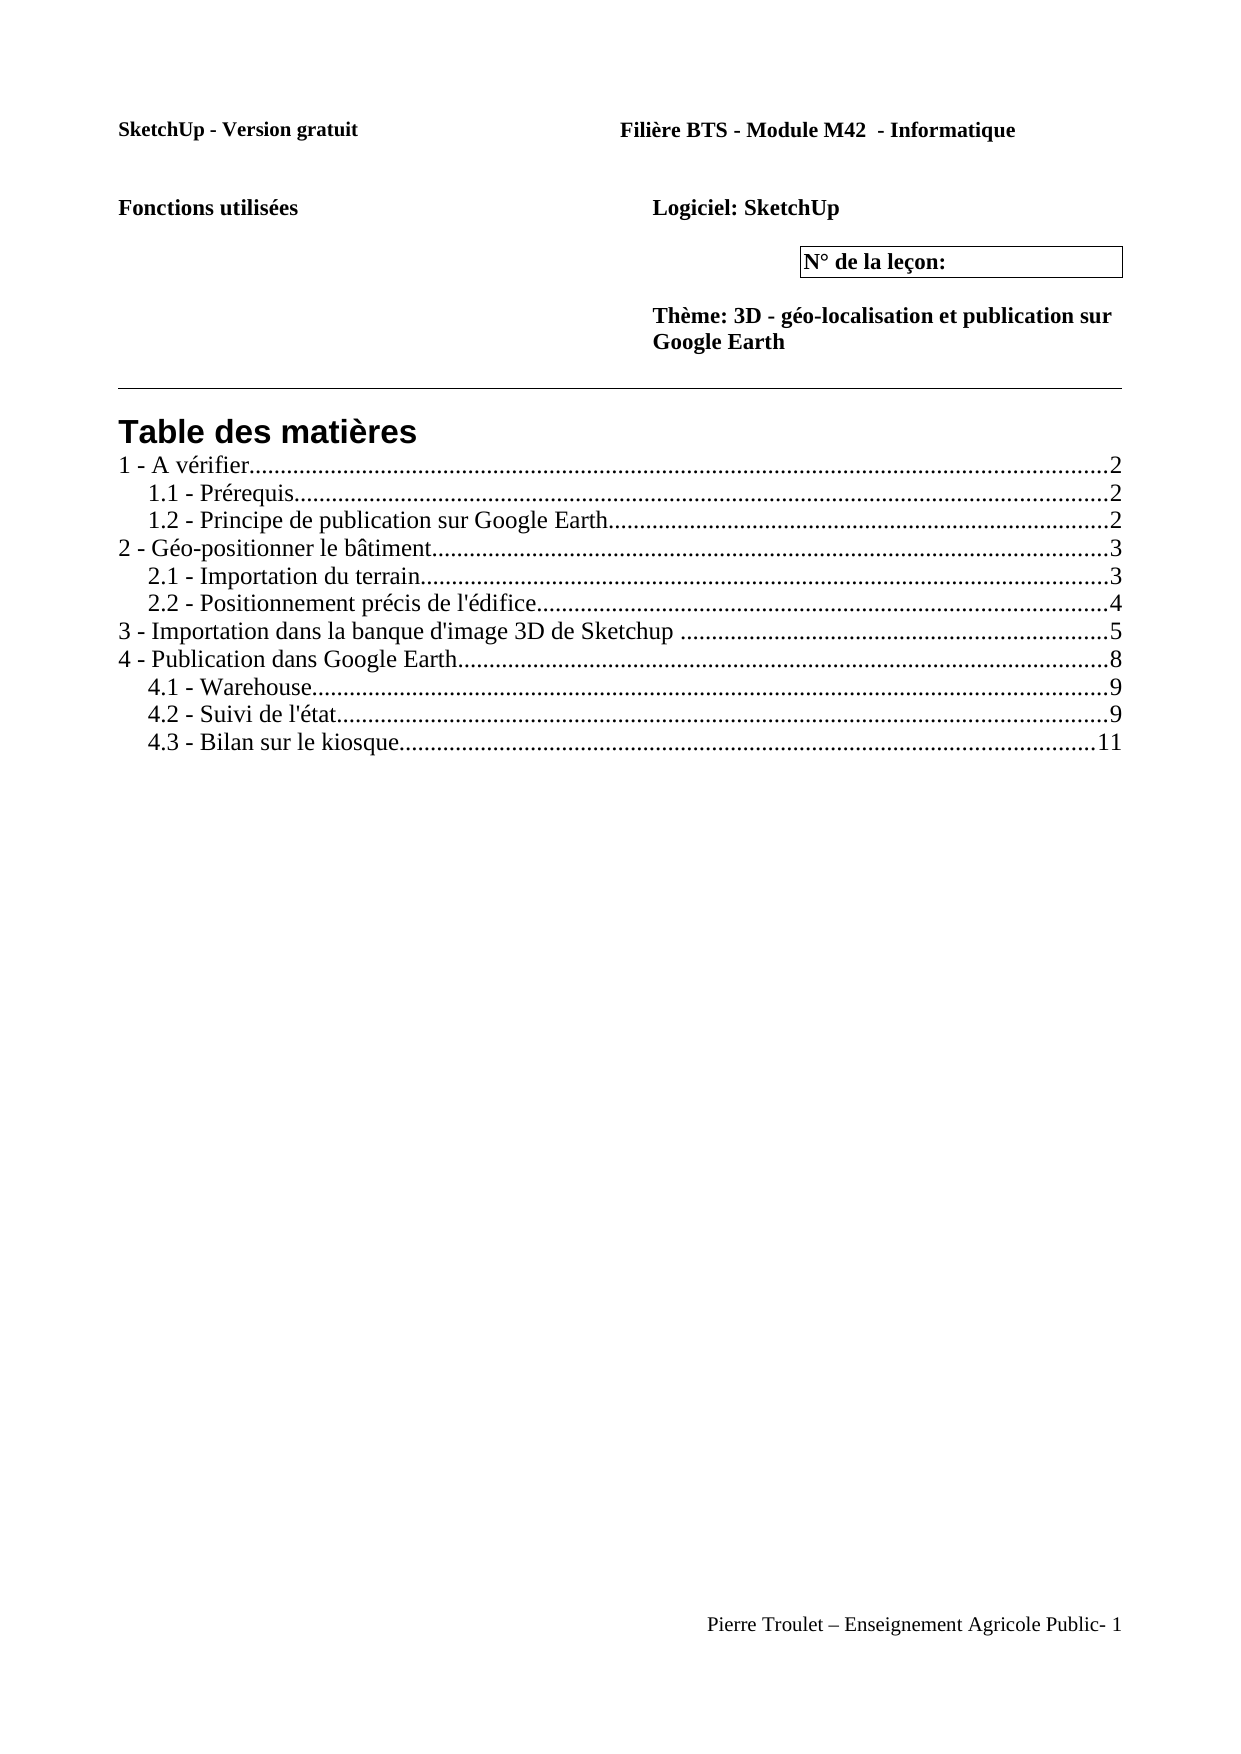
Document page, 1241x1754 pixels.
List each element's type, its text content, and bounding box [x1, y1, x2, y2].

text 1.2 - Principe de publication sur Google Earth 2 [148, 506, 1122, 534]
text Logiciel: SketchUp [652, 195, 1122, 220]
text 4.3 - Bilan sur le kiosque 11 [148, 728, 1122, 756]
text Thème: 3D - géo-localisation et publication sur Google Earth [652, 303, 1122, 354]
text 4.2 - Suivi de l'état 9 [148, 700, 1122, 728]
text 1.1 - Prérequis 2 [148, 479, 1122, 506]
subtitle Table des matières [118, 414, 1122, 451]
text 3 - Importation dans la banque d'image 3D de Sketchup 5 [118, 617, 1122, 645]
text 2.1 - Importation du terrain 3 [148, 562, 1122, 589]
text 1 - A vérifier 2 [118, 451, 1122, 479]
text 2.2 - Positionnement précis de l'édifice 4 [148, 589, 1122, 617]
text N° de la leçon: [801, 247, 1122, 277]
text 4.1 - Warehouse 9 [148, 673, 1122, 700]
text Fonctions utilisées [118, 195, 587, 220]
text 2 - Géo-positionner le bâtiment 3 [118, 534, 1122, 562]
text 4 - Publication dans Google Earth 8 [118, 645, 1122, 673]
